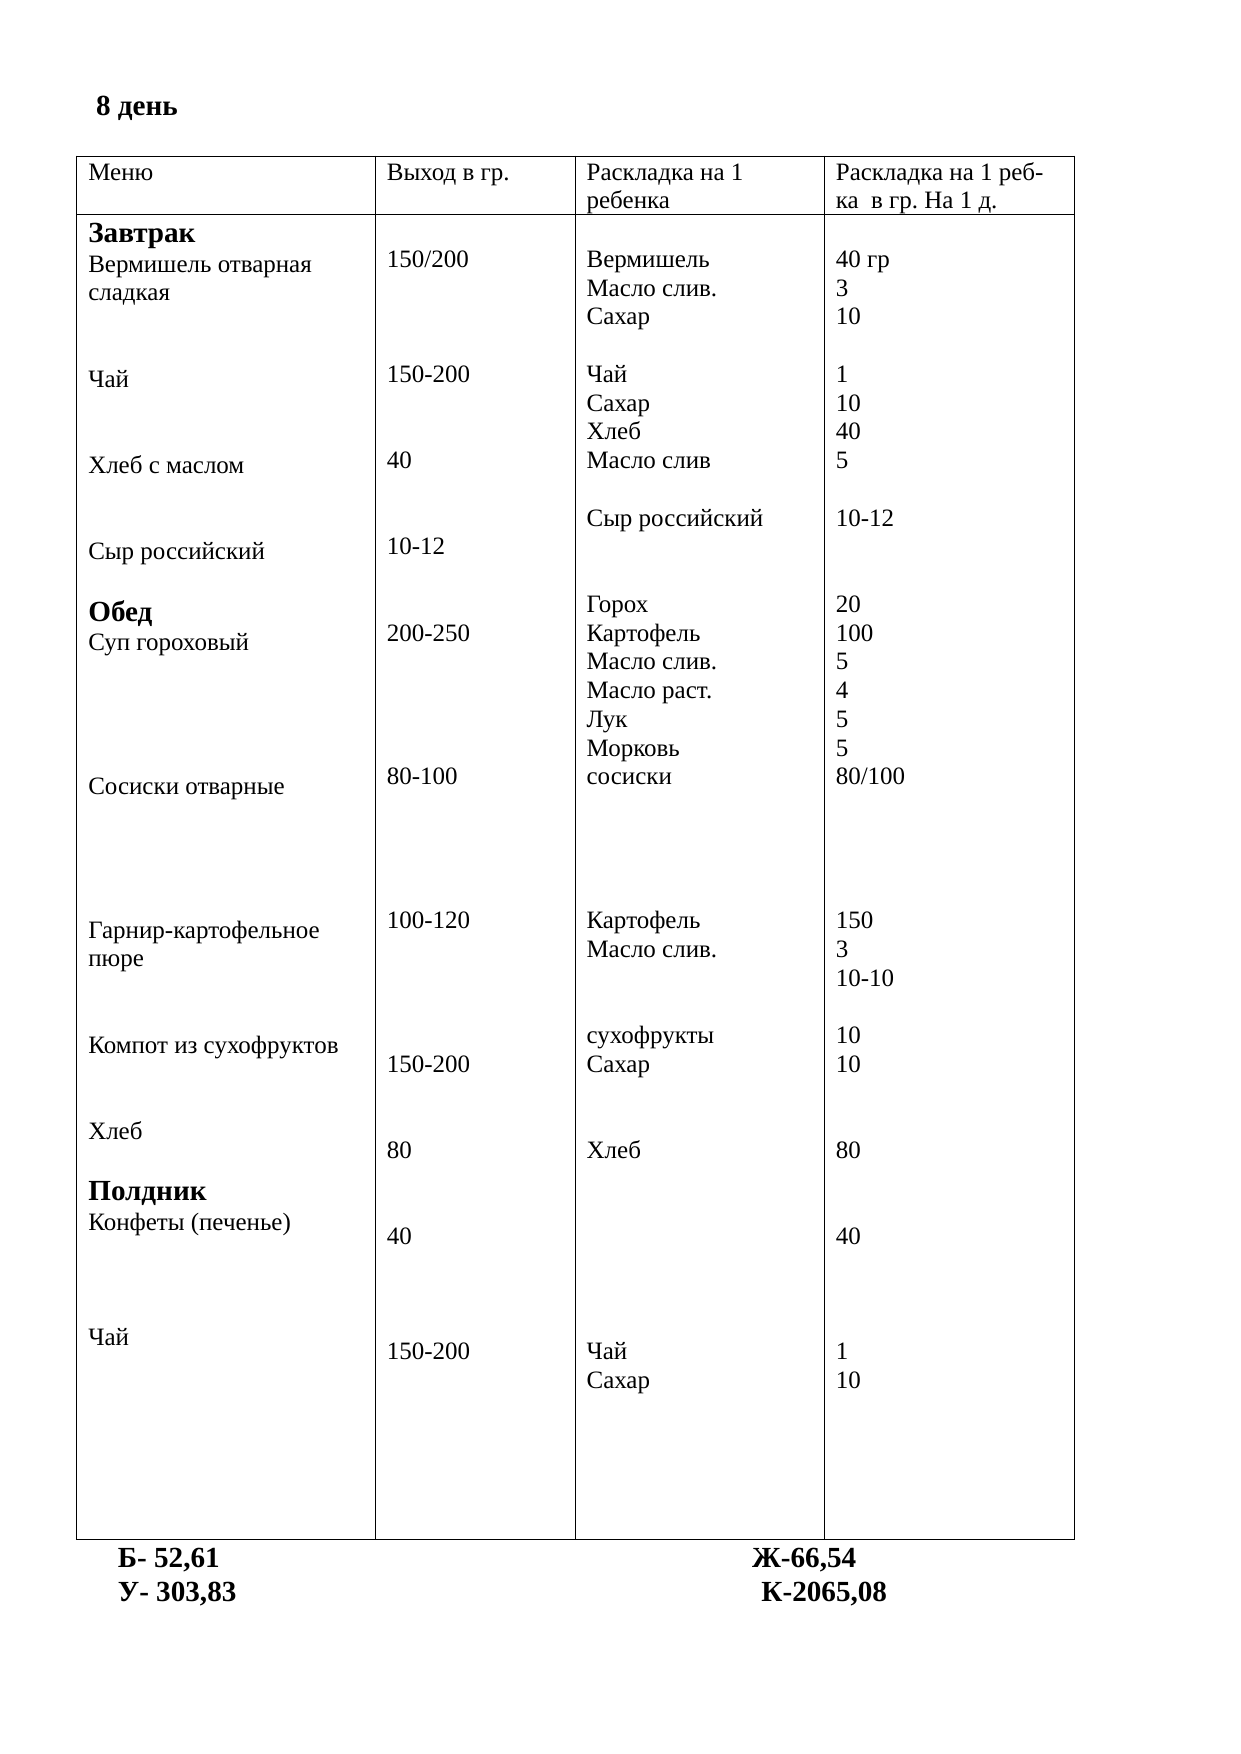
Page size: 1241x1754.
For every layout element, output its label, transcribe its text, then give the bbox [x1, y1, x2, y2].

text Б- 52,61 Ж-66,54 [88, 1540, 1152, 1574]
table_cell Вермишель Масло слив. Сахар Чай Сахар Хлеб Масло слив Сыр российский Горох Картофель Масло слив. Масло раст. Лук Морковь сосиски Картофель Масло слив. сухофрукты Сахар Хлеб Чай Сахар [576, 215, 824, 1539]
table_header Выход в гр. [376, 157, 575, 214]
text 8 день [88, 88, 1152, 122]
table_cell Завтрак Вермишель отварная сладкая Чай Хлеб с маслом Сыр российский Обед Суп гороховый Сосиски отварные Гарнир-картофельное пюре Компот из сухофруктов Хлеб Полдник Конфеты (печенье) Чай [77, 215, 375, 1539]
table_header Раскладка на 1 ребенка [576, 157, 824, 214]
table_cell 150/200 150-200 40 10-12 200-250 80-100 100-120 150-200 80 40 150-200 [376, 215, 575, 1539]
table_header Меню [77, 157, 375, 214]
table_header Раскладка на 1 реб-ка в гр. На 1 д. [825, 157, 1074, 214]
text У- 303,83 К-2065,08 [88, 1574, 1152, 1607]
table_cell 40 гр 3 10 1 10 40 5 10-12 20 100 5 4 5 5 80/100 150 3 10-10 10 10 80 40 1 10 [825, 215, 1074, 1539]
